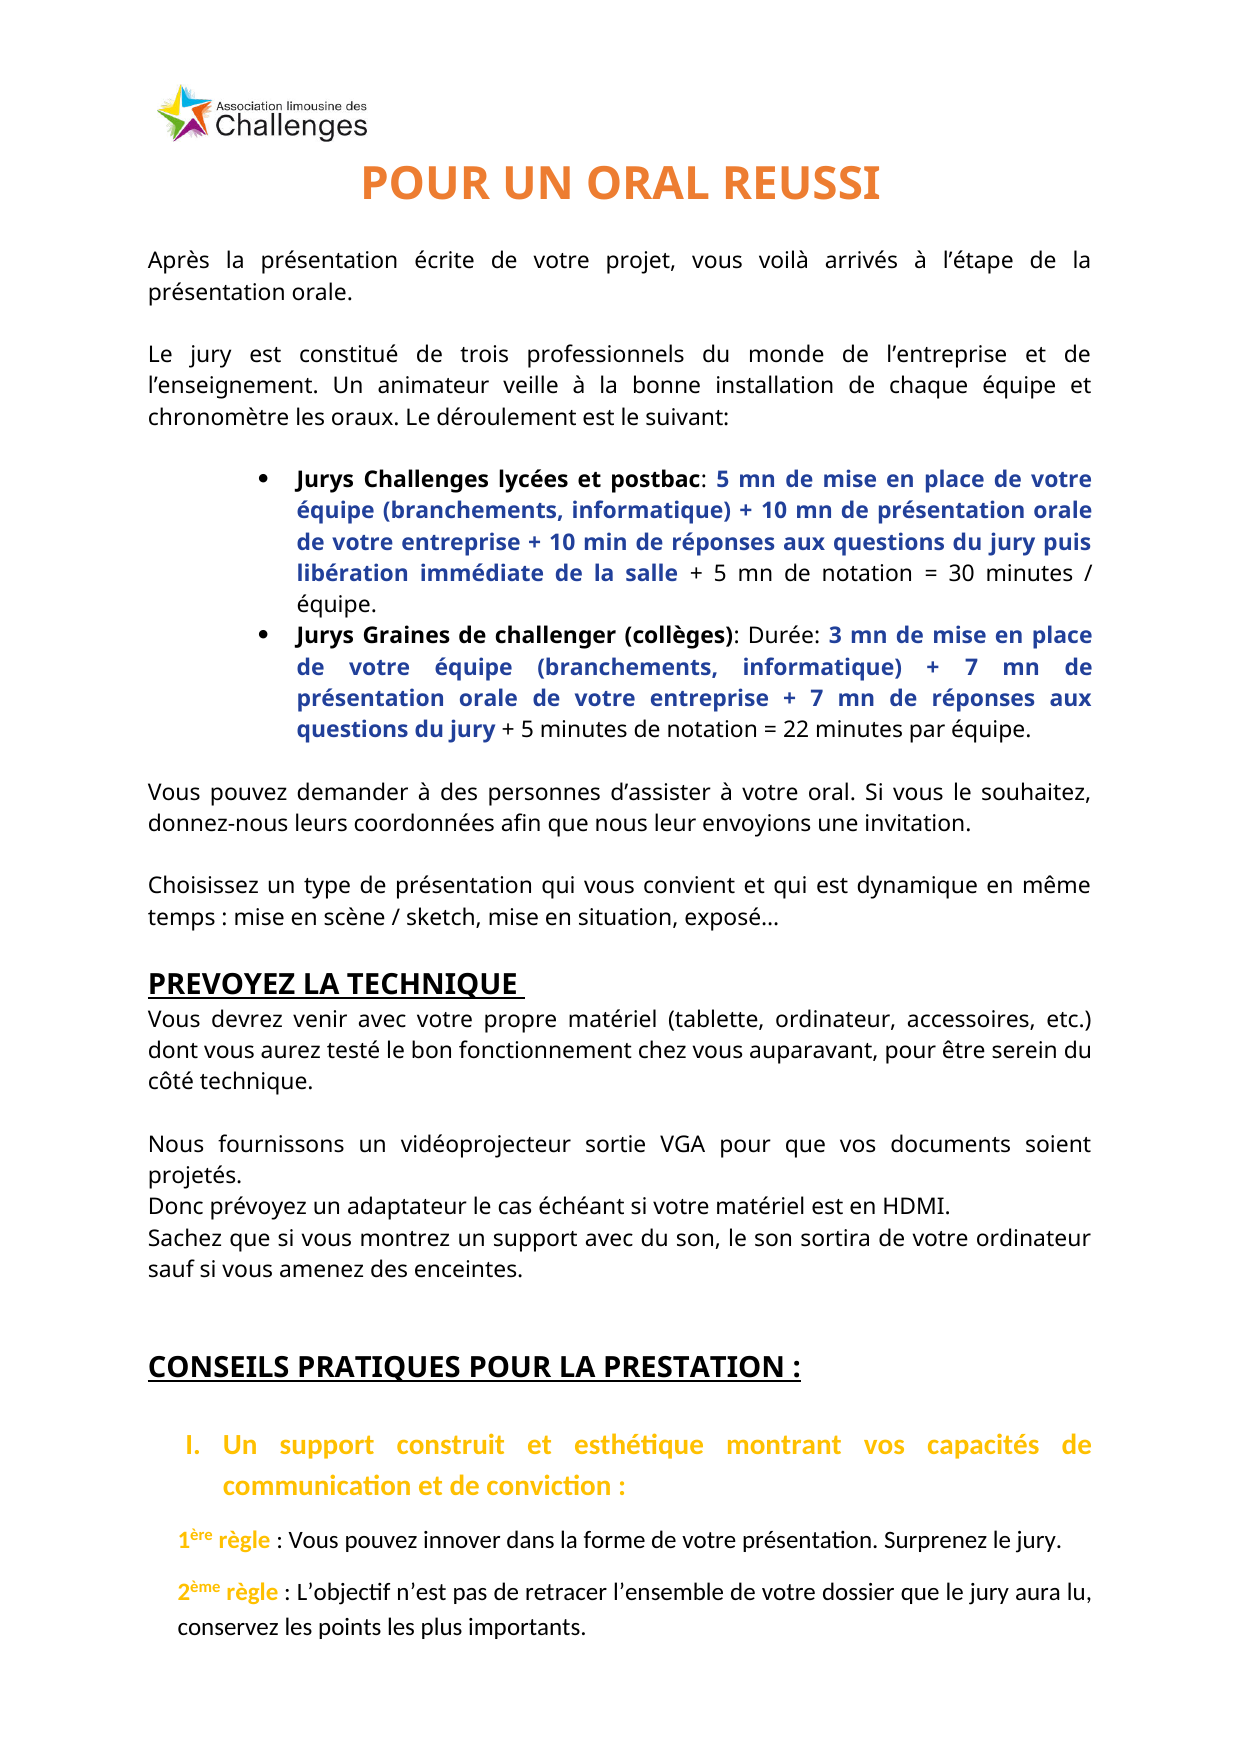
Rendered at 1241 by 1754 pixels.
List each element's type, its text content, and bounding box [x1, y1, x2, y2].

list Jurys Graines de challenger (collèges): Durée: 3 mn de mise en place de votre équipe (branchements, informatique) + 7 mn de présentation orale de votre entreprise + 7 mn de réponses aux questions du jury + 5 minutes de notation = 22 minutes par équipe. [259, 619, 1093, 744]
picture [147, 75, 374, 151]
text Nous fournissons un vidéoprojecteur sortie VGA pour que vos documents soient projetés. [148, 1128, 1093, 1190]
text CONSEILS PRATIQUES POUR LA PRESTATION : [148, 1347, 1093, 1386]
text PREVOYEZ LA TECHNIQUE [148, 963, 1093, 1003]
text POUR UN ORAL REUSSI [148, 151, 1093, 213]
text Vous devrez venir avec votre propre matériel (tablette, ordinateur, accessoires, etc.) dont vous aurez testé le bon fonctionnement chez vous auparavant, pour être serein du côté technique. [148, 1003, 1093, 1097]
list Un support construit et esthétique montrant vos capacités de communication et de conviction : [185, 1426, 1093, 1502]
list Jurys Challenges lycées et postbac: 5 mn de mise en place de votre équipe (branchements, informatique) + 10 mn de présentation orale de votre entreprise + 10 min de réponses aux questions du jury puis libération immédiate de la salle + 5 mn de notation = 30 minutes / équipe. [259, 463, 1093, 619]
text Choisissez un type de présentation qui vous convient et qui est dynamique en même temps : mise en scène / sketch, mise en situation, exposé… [148, 869, 1093, 932]
list 1ère règle : Vous pouvez innover dans la forme de votre présentation. Surprenez le jury. [177, 1524, 1093, 1555]
list 2ème règle : L’objectif n’est pas de retracer l’ensemble de votre dossier que le jury aura lu, conservez les points les plus importants. [177, 1576, 1093, 1642]
text Vous pouvez demander à des personnes d’assister à votre oral. Si vous le souhaitez, donnez-nous leurs coordonnées afin que nous leur envoyions une invitation. [148, 776, 1093, 838]
text Sachez que si vous montrez un support avec du son, le son sortira de votre ordinateur sauf si vous amenez des enceintes. [148, 1222, 1093, 1284]
text Donc prévoyez un adaptateur le cas échéant si votre matériel est en HDMI. [148, 1190, 1093, 1222]
text Après la présentation écrite de votre projet, vous voilà arrivés à l’étape de la présentation orale. [148, 244, 1093, 307]
text Le jury est constitué de trois professionnels du monde de l’entreprise et de l’enseignement. Un animateur veille à la bonne installation de chaque équipe et chronomètre les oraux. Le déroulement est le suivant: [148, 338, 1093, 432]
